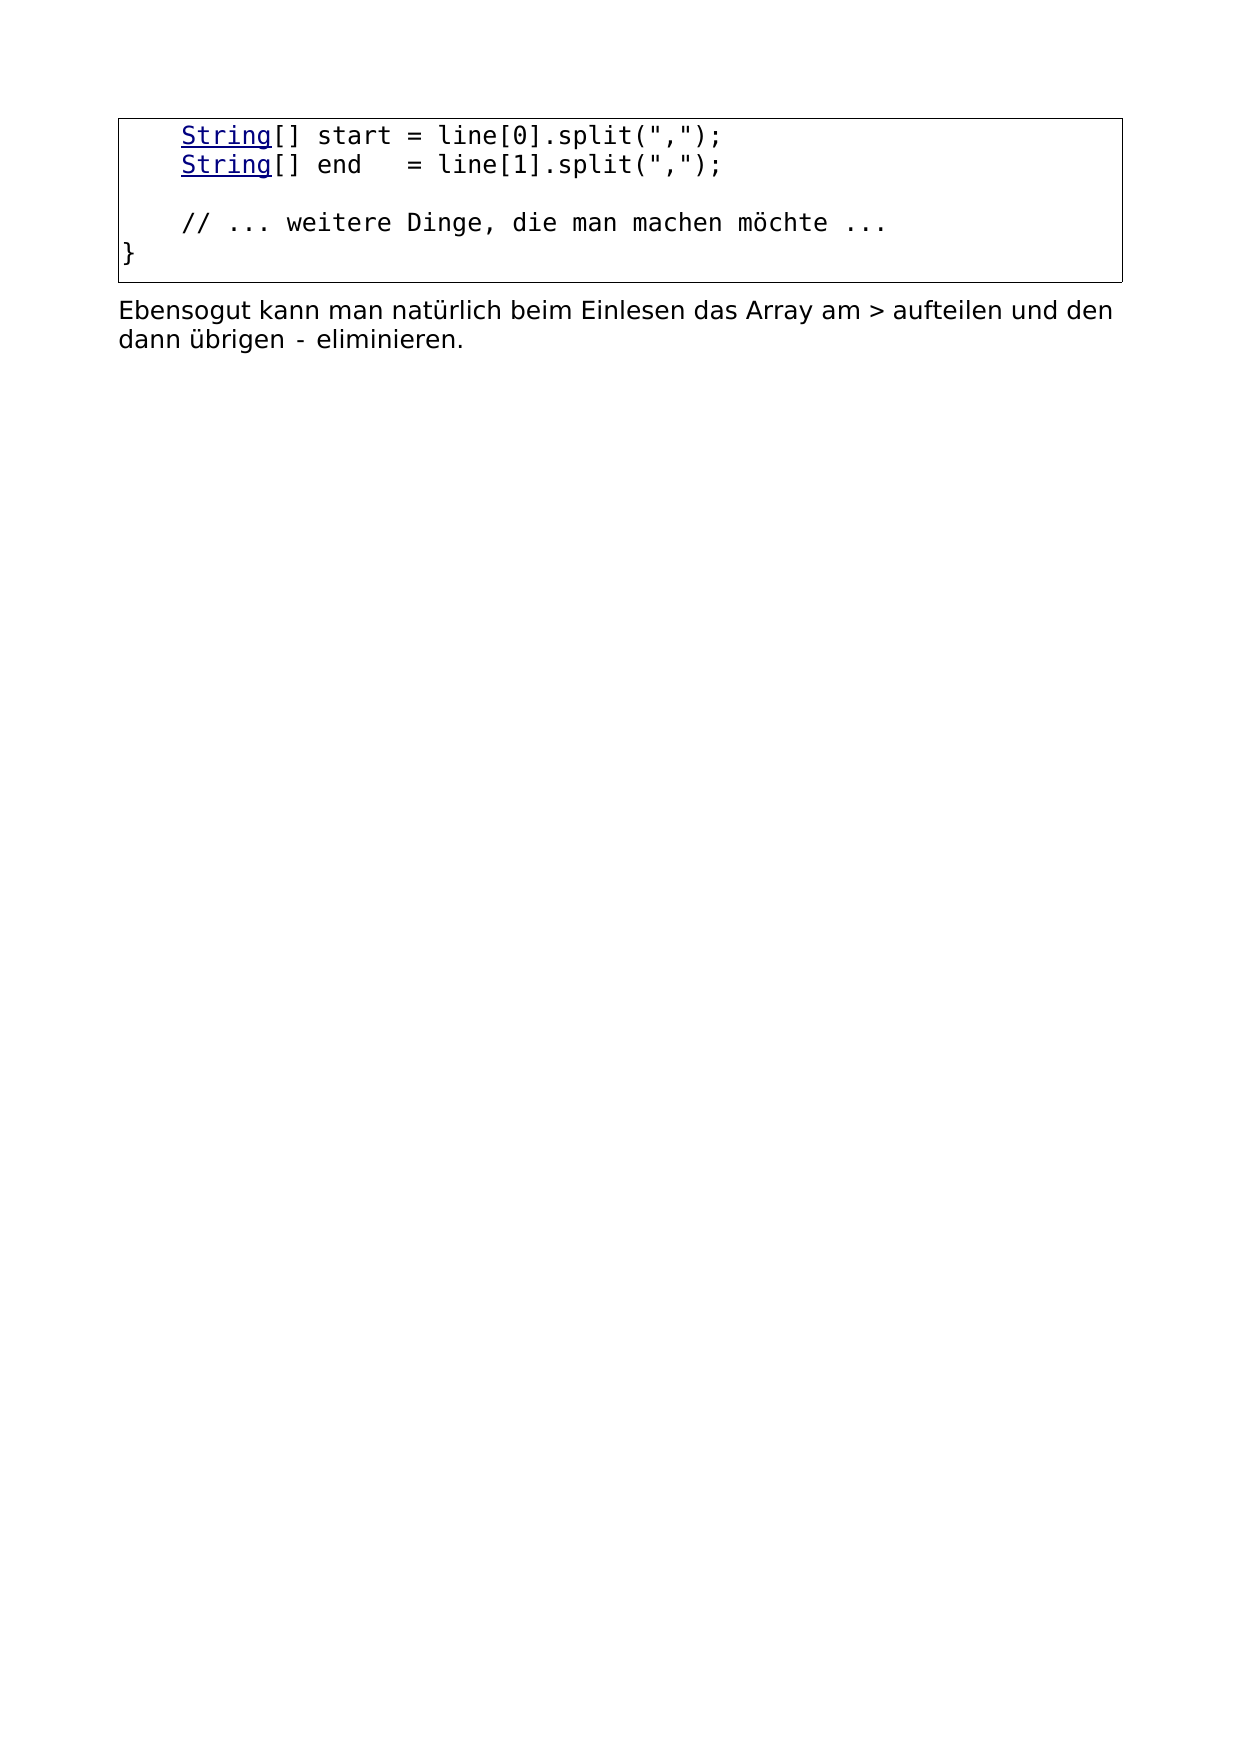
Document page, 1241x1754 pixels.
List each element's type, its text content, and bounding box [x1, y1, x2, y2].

text Ebensogut kann man natürlich beim Einlesen das Array am > aufteilen und den dann übrigen - eliminieren. [118, 297, 1122, 355]
table_header String[] start = line[0].split(","); String[] end = line[1].split(","); // ... weitere Dinge, die man machen möchte ... } [119, 119, 1122, 282]
